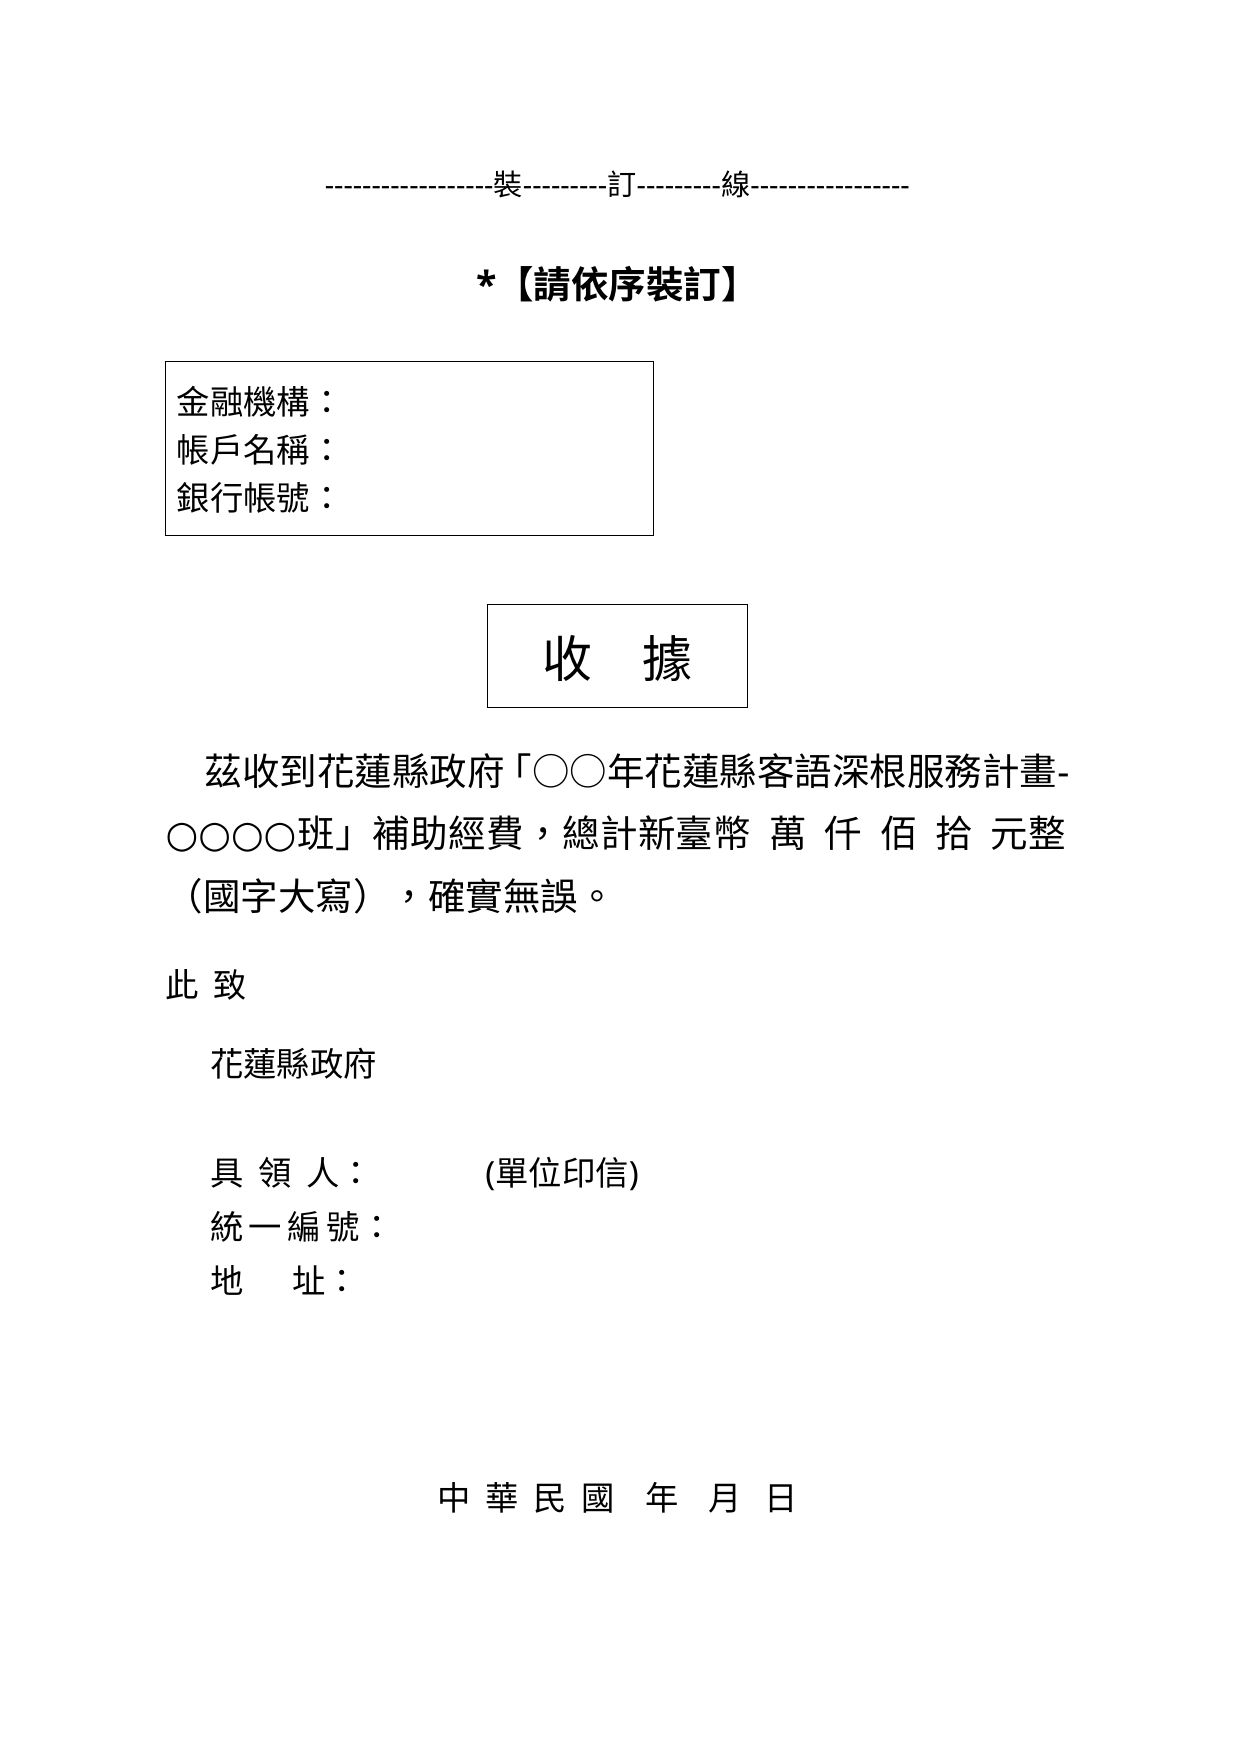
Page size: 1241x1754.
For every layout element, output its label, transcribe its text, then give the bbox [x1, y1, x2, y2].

text 具 領 人： (單位印信) [210, 1142, 1061, 1196]
text *【請依序裝訂】 [165, 255, 1069, 310]
text 中 華 民 國 年 月 日 [165, 1467, 1069, 1521]
text 茲收到花蓮縣政府「○○年花蓮縣客語深根服務計畫-○○○○班」補助經費，總計新臺幣 萬 仟 佰 拾 元整（國字大寫），確實無誤。 [165, 742, 1069, 921]
text ------------------裝---------訂---------線----------------- [165, 162, 1069, 204]
text 此 致 [165, 954, 1061, 1008]
text 花蓮縣政府 [210, 1033, 1061, 1088]
table_header 金融機構： 帳戶名稱： 銀行帳號： [166, 362, 653, 534]
text 地 址： [210, 1250, 1061, 1304]
text 統一編號： [210, 1196, 1061, 1250]
table_header 收 據 [488, 605, 747, 707]
